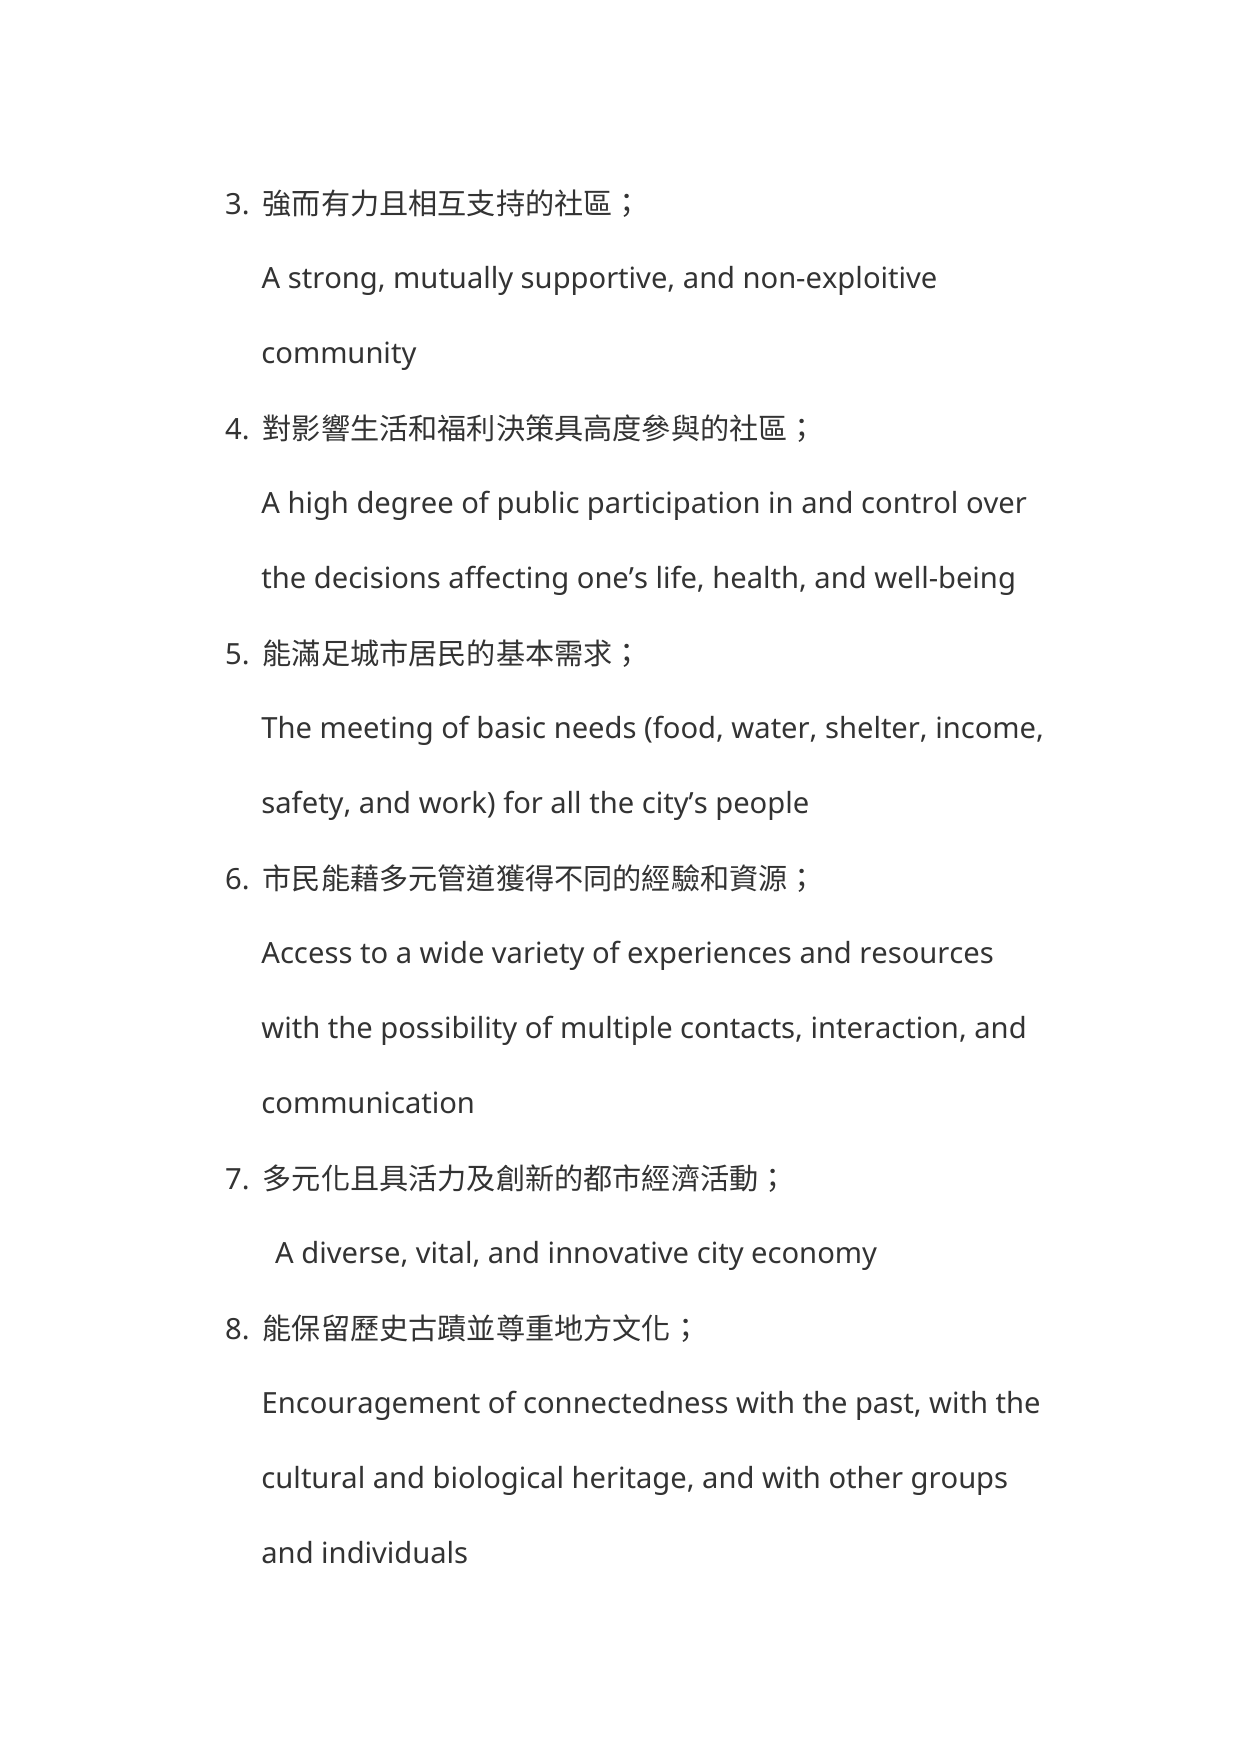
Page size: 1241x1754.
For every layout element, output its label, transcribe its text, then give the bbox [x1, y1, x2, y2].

text A high degree of public participation in and control over the decisions affecting one’s life, health, and well-being [261, 464, 1053, 614]
text Access to a wide variety of experiences and resources with the possibility of multiple contacts, interaction, and communication [261, 914, 1053, 1139]
list 市民能藉多元管道獲得不同的經驗和資源； [225, 839, 1053, 914]
text A diverse, vital, and innovative city economy [187, 1214, 1053, 1289]
list 對影響生活和福利決策具高度參與的社區； [225, 389, 1053, 464]
text A strong, mutually supportive, and non-exploitive community [261, 239, 1053, 389]
list 強而有力且相互支持的社區； [225, 164, 1053, 239]
list 能滿足城市居民的基本需求； [225, 614, 1053, 689]
list 多元化且具活力及創新的都市經濟活動； [225, 1139, 1053, 1214]
list 能保留歷史古蹟並尊重地方文化； [225, 1289, 1053, 1364]
text Encouragement of connectedness with the past, with the cultural and biological heritage, and with other groups and individuals [261, 1364, 1053, 1589]
text The meeting of basic needs (food, water, shelter, income, safety, and work) for all the city’s people [261, 689, 1053, 839]
